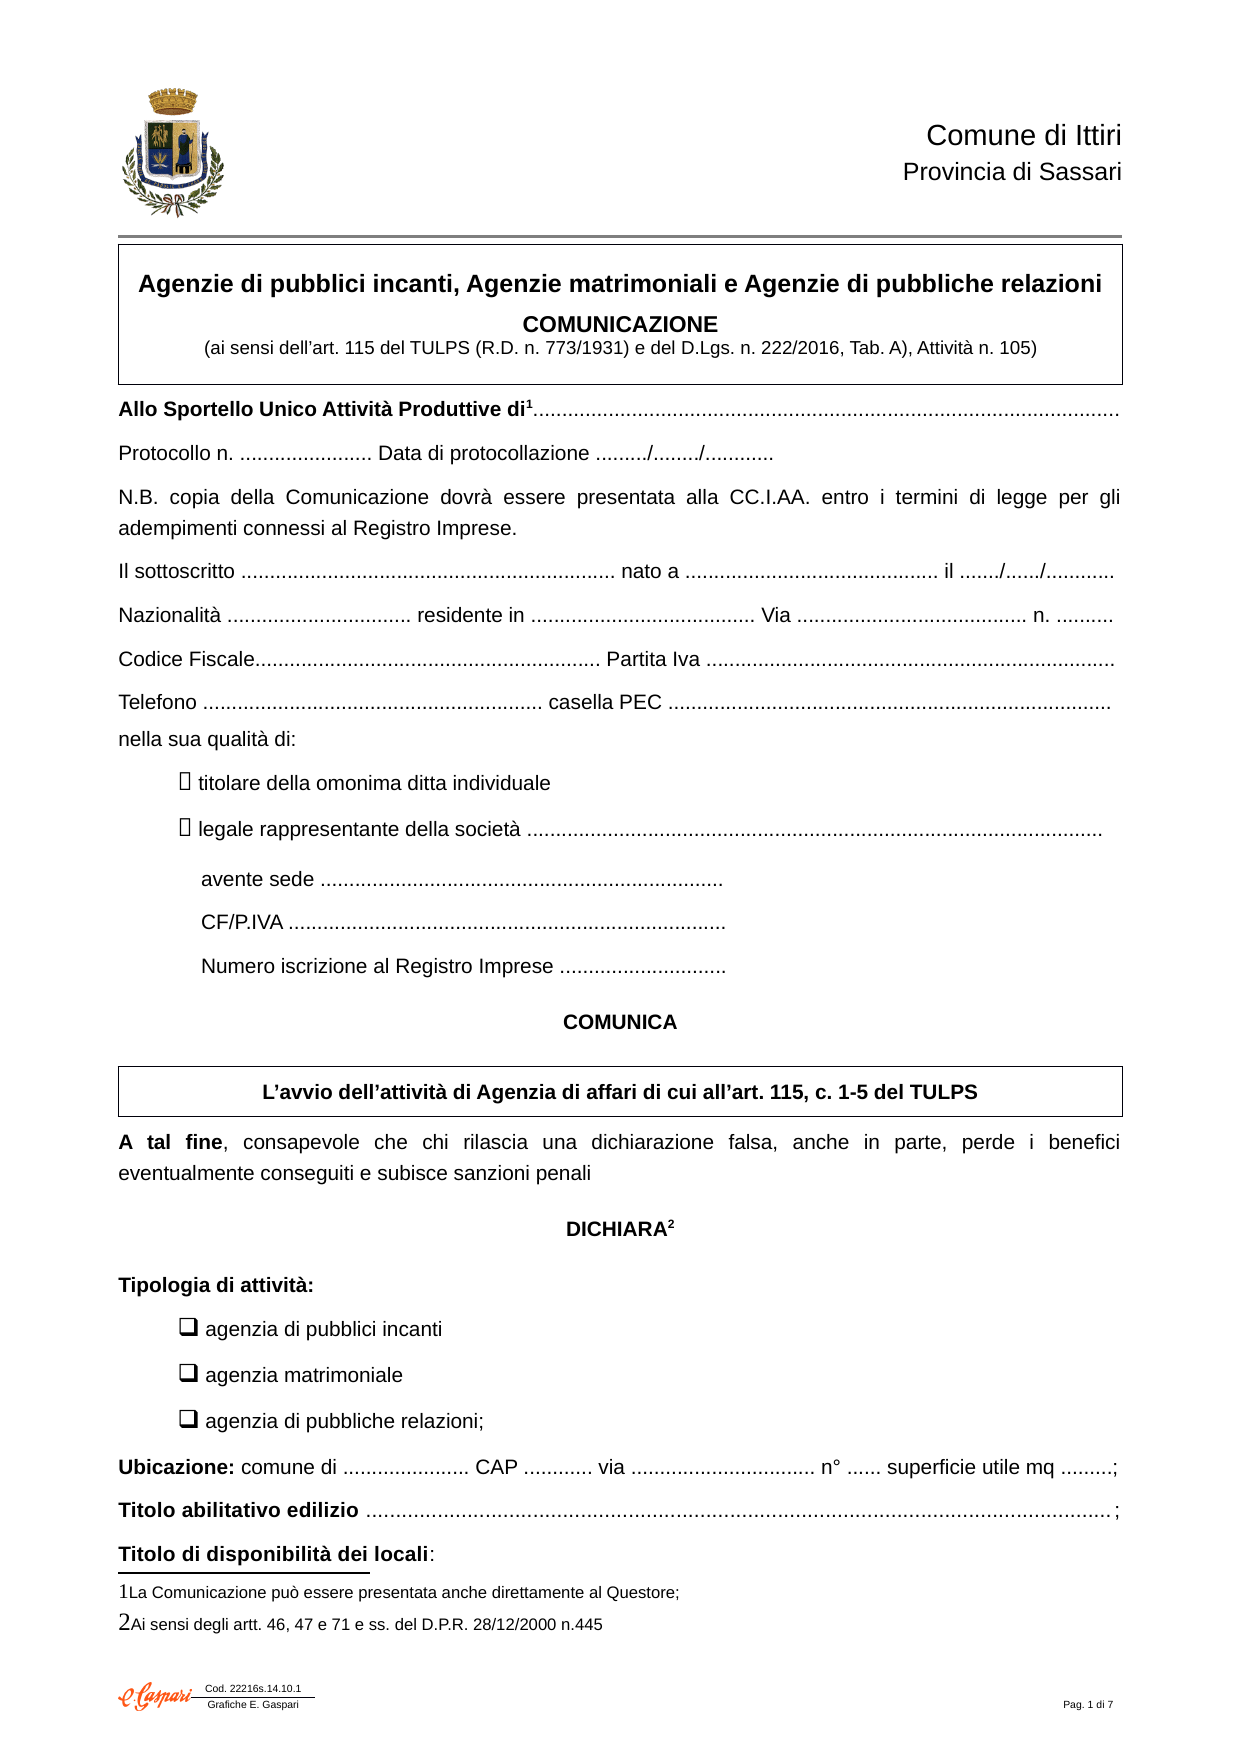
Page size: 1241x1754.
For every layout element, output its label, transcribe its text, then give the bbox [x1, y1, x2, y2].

text CF/P.IVA ............................................................................ [201, 910, 1122, 934]
text DICHIARA [118, 1217, 1122, 1241]
picture [122, 87, 224, 118]
text Ubicazione: comune di ...................... CAP ............ via ................................ n° ...... superficie utile mq .........; [118, 1454, 1122, 1478]
text Ai sensi degli artt. 46, 47 e 71 e ss. del D.P.R. 28/12/2000 n.445 [118, 1607, 1122, 1636]
text Allo Sportello Unico Attività Produttive di [118, 397, 1122, 421]
text Comune di Ittiri [118, 118, 1122, 152]
text nella sua qualità di: [118, 727, 1122, 751]
table_header L’avvio dell’attività di Agenzia di affari di cui all’art. 115, c. 1-5 del TULPS [119, 1067, 1122, 1116]
text Protocollo n. ....................... Data di protocollazione ........./......../............ [118, 441, 1122, 465]
text N.B. copia della Comunicazione dovrà essere presentata alla CC.I.AA. entro i termini di legge per gli adempimenti connessi al Registro Imprese. [118, 484, 1122, 539]
text Tipologia di attività: [118, 1273, 1122, 1297]
table_header Agenzie di pubblici incanti, Agenzie matrimoniali e Agenzie di pubbliche relazioni COMUNICAZIONE (ai sensi dell’art. 115 del TULPS (R.D. n. 773/1931) e del D.Lgs. n. 222/2016, Tab. A), Attività n. 105) [119, 245, 1122, 384]
text Telefono ........................................................... casella PEC ............................................................................. [118, 690, 1122, 714]
text COMUNICA [118, 1010, 1122, 1034]
text avente sede ...................................................................... [201, 866, 1122, 890]
text Titolo di disponibilità dei locali: [118, 1542, 1122, 1566]
picture [122, 185, 224, 219]
text Codice Fiscale............................................................ Partita Iva ....................................................................... [118, 647, 1122, 671]
text  agenzia di pubbliche relazioni; [177, 1408, 1122, 1433]
text A tal fine, consapevole che chi rilascia una dichiarazione falsa, anche in parte, perde i benefici eventualmente conseguiti e subisce sanzioni penali [118, 1129, 1122, 1185]
text Nazionalità ................................ residente in ....................................... Via ........................................ n. .......... [118, 603, 1122, 627]
text  legale rappresentante della società .................................................................................................... [177, 810, 1122, 844]
text Provincia di Sassari [118, 157, 1122, 185]
text La Comunicazione può essere presentata anche direttamente al Questore; [118, 1579, 1122, 1603]
picture [118, 1682, 192, 1711]
text Titolo abilitativo edilizio .............................................................................................................................; [118, 1498, 1122, 1522]
picture [122, 152, 224, 157]
text  titolare della omonima ditta individuale [177, 763, 1122, 797]
text Numero iscrizione al Registro Imprese ............................. [201, 954, 1122, 978]
text Il sottoscritto ................................................................. nato a ............................................ il ......./....../............ [118, 559, 1122, 583]
text  agenzia di pubblici incanti [177, 1317, 1122, 1342]
text  agenzia matrimoniale [177, 1363, 1122, 1388]
